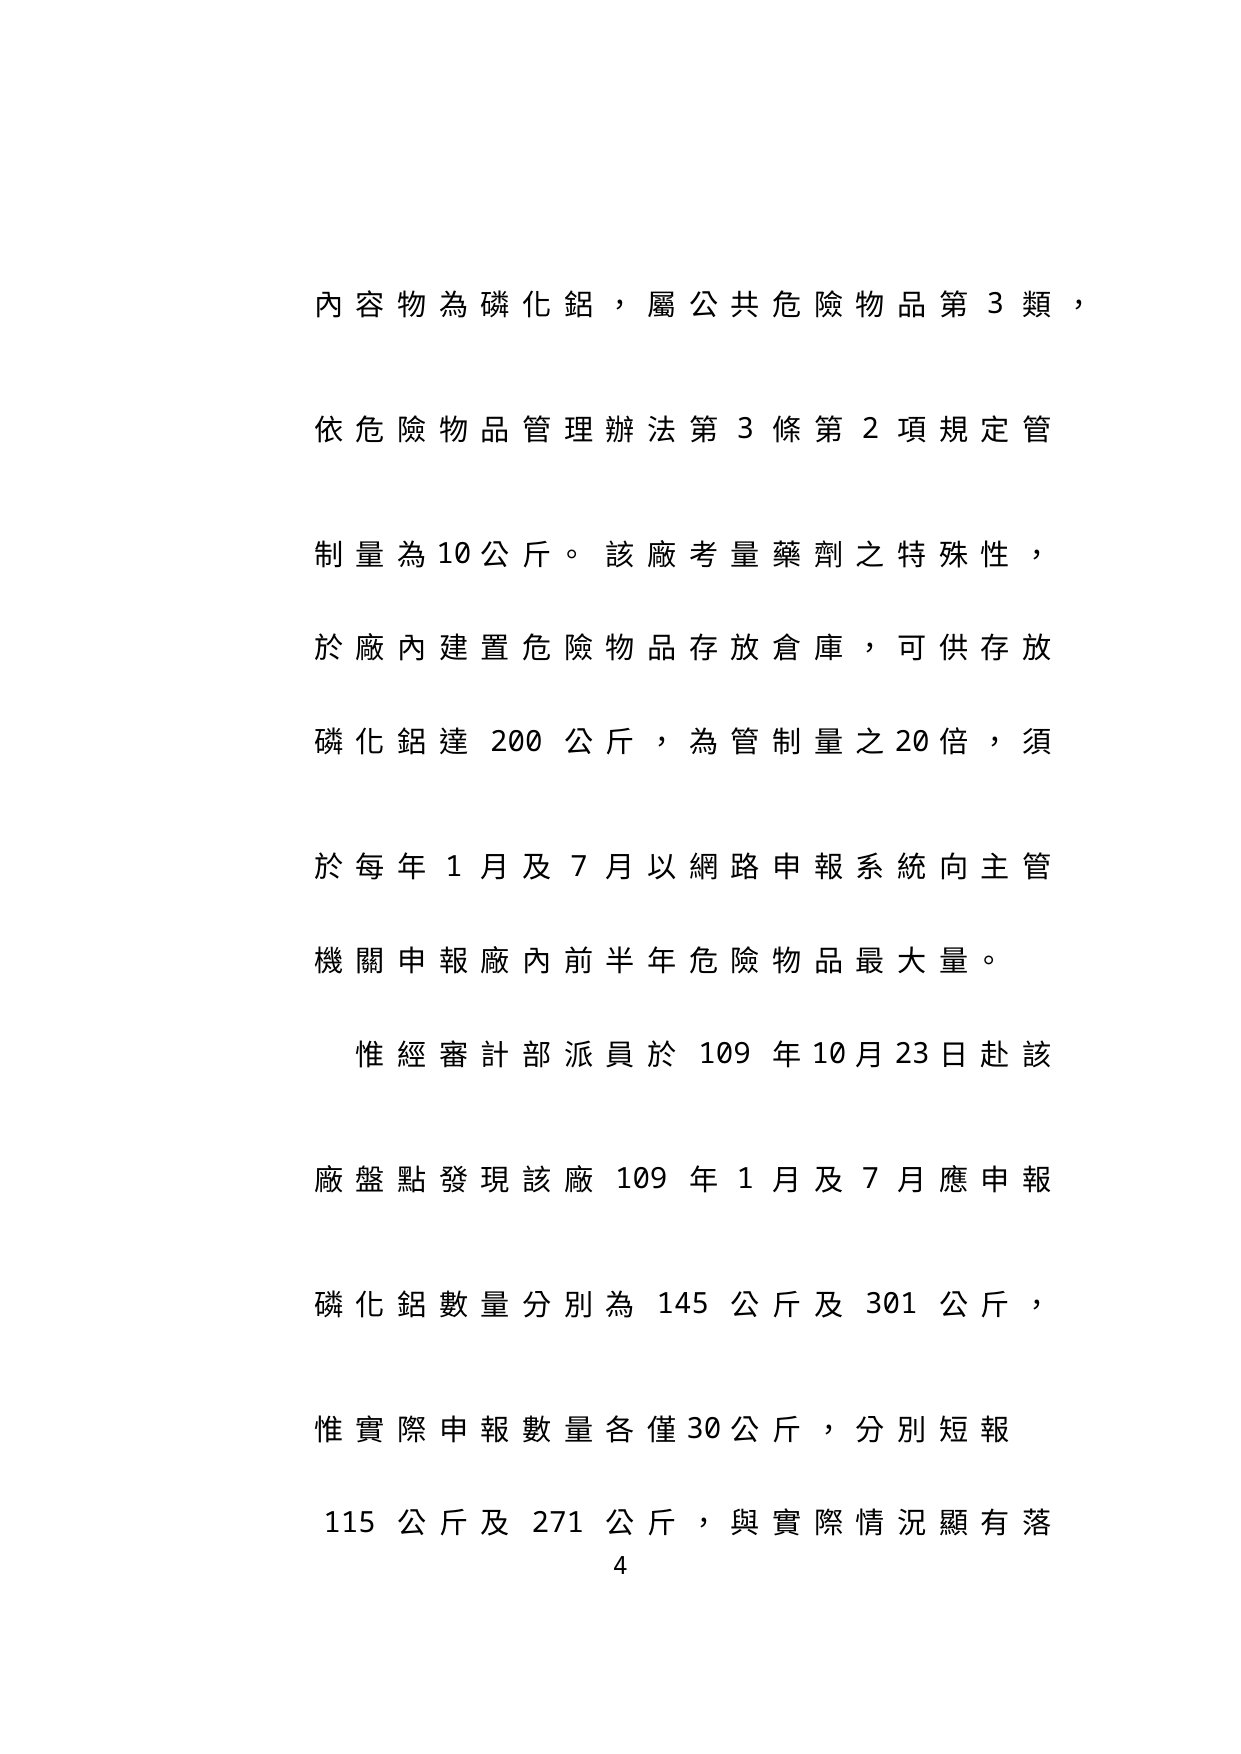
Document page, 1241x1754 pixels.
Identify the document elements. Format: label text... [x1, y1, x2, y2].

text 內埔菸廠為避免菸甲蟲肆意孳生影響菸品品質，購買供燻蒸施藥作業使用之德勳寶燻蒸袋劑，視菸甲蟲生長情形不定期實施燻蒸菸甲蟲作業。德勳寶燻蒸袋劑主要內容物為磷化鋁，屬公共危險物品第3類，依危險物品管理辦法第3條第2項規定管制量為10公斤。該廠考量藥劑之特殊性，於廠內建置危險物品存放倉庫，可供存放磷化鋁達200公斤，為管制量之20倍，須於每年1月及7月以網路申報系統向主管機關申報廠內前半年危險物品最大量。 [271, 229, 1058, 979]
text 惟經審計部派員於109年10月23日赴該廠盤點發現該廠109年1月及7月應申報磷化鋁數量分別為145公斤及301公斤，惟實際申報數量各僅30公斤，分別短報115公斤及271公斤，與實際情況顯有落 [271, 979, 1058, 1542]
